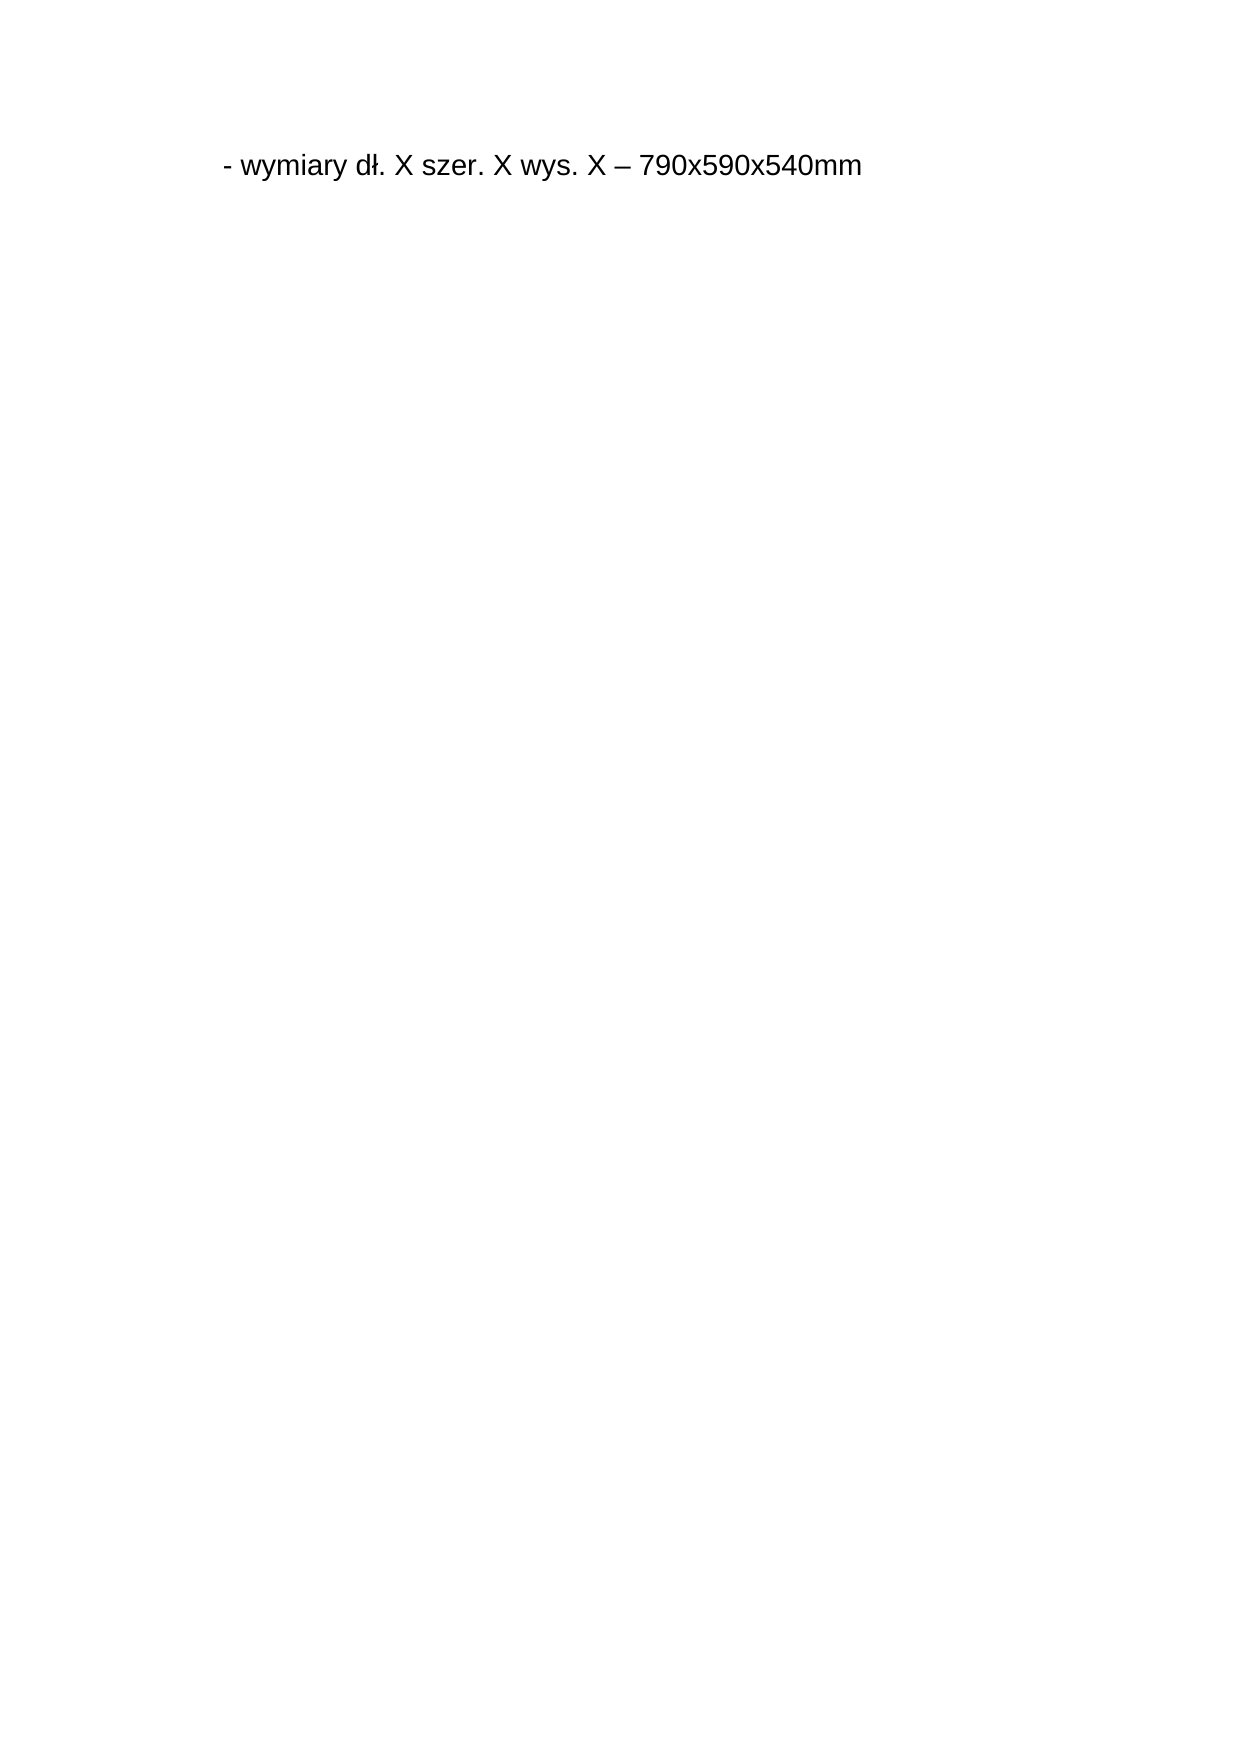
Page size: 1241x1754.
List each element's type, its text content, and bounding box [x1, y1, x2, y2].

text - wymiary dł. X szer. X wys. X – 790x590x540mm [223, 148, 1093, 181]
